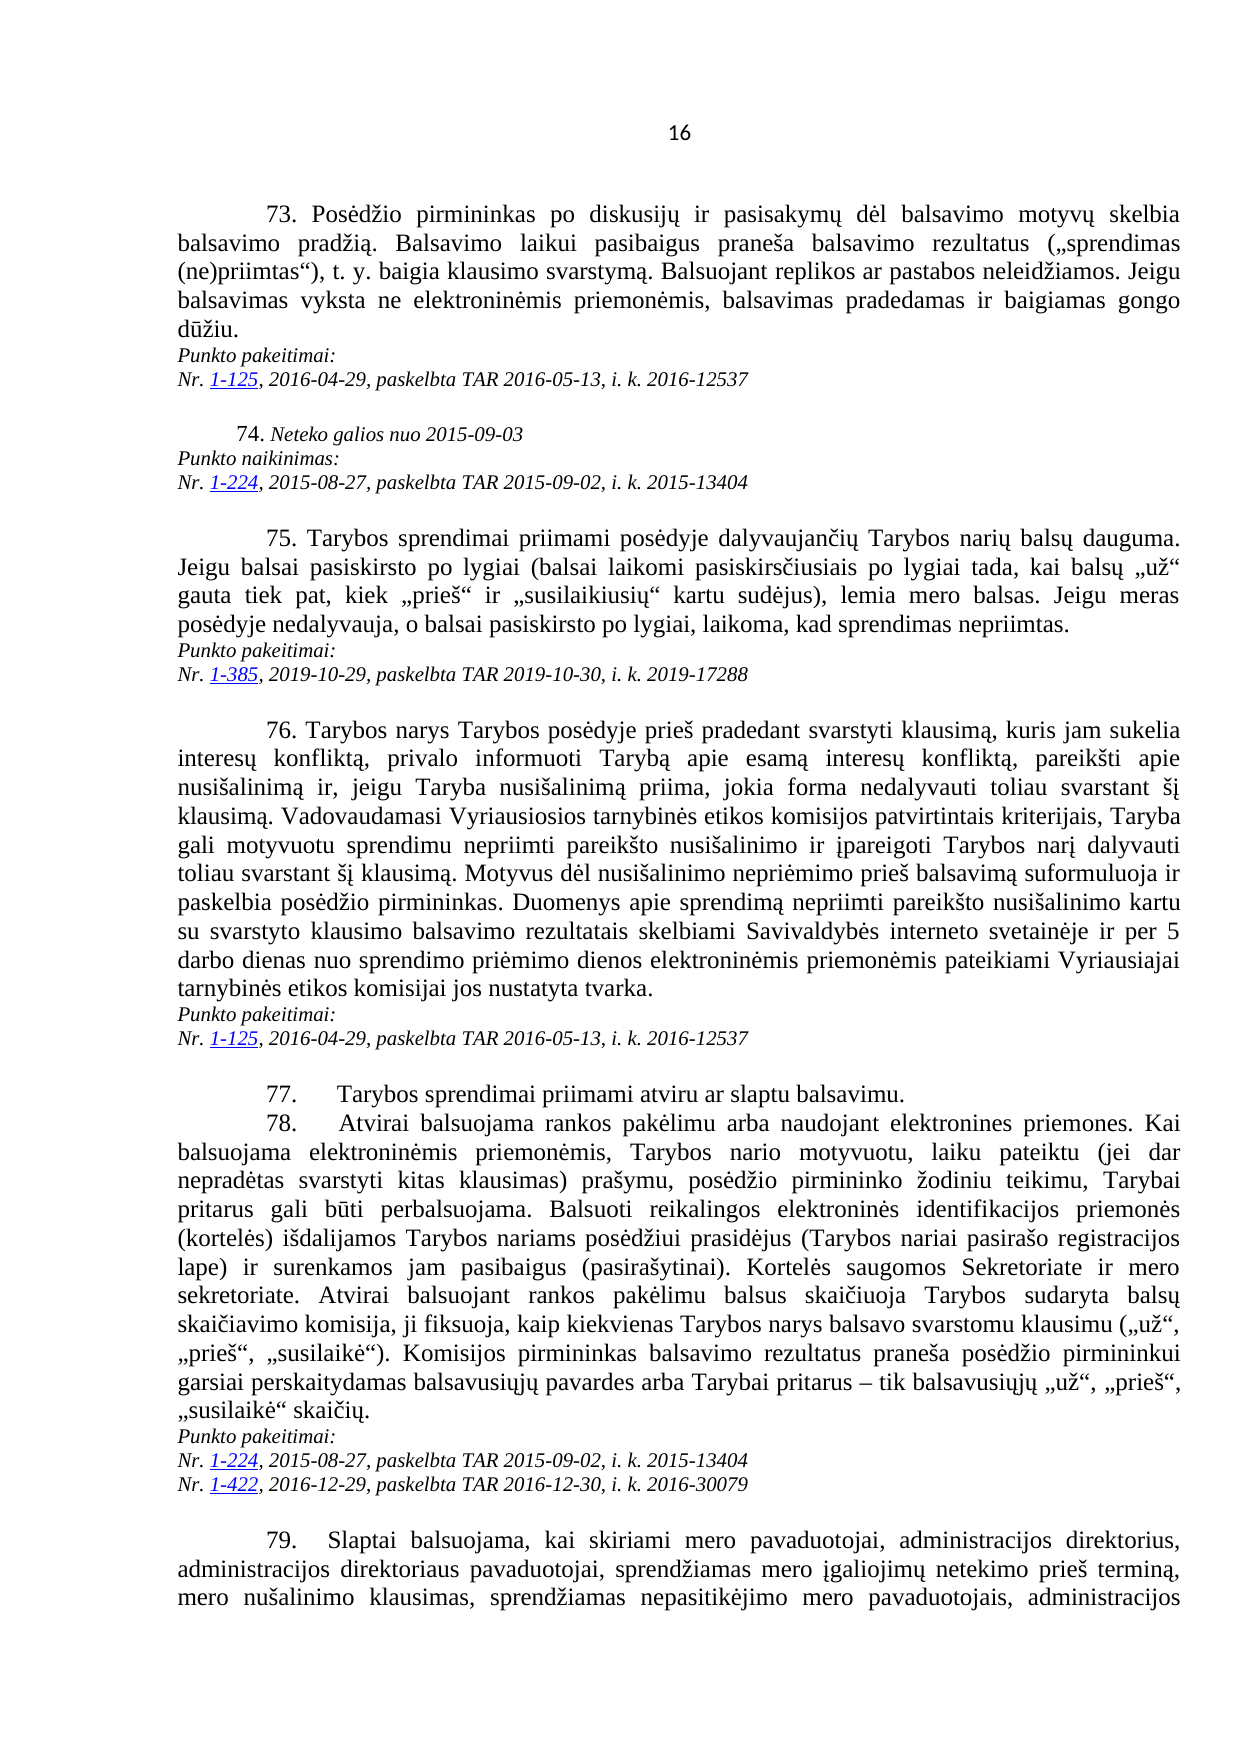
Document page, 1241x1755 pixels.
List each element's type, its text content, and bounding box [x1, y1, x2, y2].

text Punkto naikinimas: [177, 446, 1181, 470]
text Nr. 1-224, 2015-08-27, paskelbta TAR 2015-09-02, i. k. 2015-13404 [177, 1448, 1181, 1472]
text 79. Slaptai balsuojama, kai skiriami mero pavaduotojai, administracijos direktorius, administracijos direktoriaus pavaduotojai, sprendžiamas mero įgaliojimų netekimo prieš terminą, mero nušalinimo klausimas, sprendžiamas nepasitikėjimo mero pavaduotojais, administracijos [177, 1525, 1181, 1611]
text 76. Tarybos narys Tarybos posėdyje prieš pradedant svarstyti klausimą, kuris jam sukelia interesų konfliktą, privalo informuoti Tarybą apie esamą interesų konfliktą, pareikšti apie nusišalinimą ir, jeigu Taryba nusišalinimą priima, jokia forma nedalyvauti toliau svarstant šį klausimą. Vadovaudamasi Vyriausiosios tarnybinės etikos komisijos patvirtintais kriterijais, Taryba gali motyvuotu sprendimu nepriimti pareikšto nusišalinimo ir įpareigoti Tarybos narį dalyvauti toliau svarstant šį klausimą. Motyvus dėl nusišalinimo nepriėmimo prieš balsavimą suformuluoja ir paskelbia posėdžio pirmininkas. Duomenys apie sprendimą nepriimti pareikšto nusišalinimo kartu su svarstyto klausimo balsavimo rezultatais skelbiami Savivaldybės interneto svetainėje ir per 5 darbo dienas nuo sprendimo priėmimo dienos elektroninėmis priemonėmis pateikiami Vyriausiajai tarnybinės etikos komisijai jos nustatyta tvarka. [177, 715, 1181, 1002]
text Nr. 1-125, 2016-04-29, paskelbta TAR 2016-05-13, i. k. 2016-12537 [177, 1026, 1181, 1050]
text 77. Tarybos sprendimai priimami atviru ar slaptu balsavimu. [177, 1079, 1181, 1108]
text Nr. 1-125, 2016-04-29, paskelbta TAR 2016-05-13, i. k. 2016-12537 [177, 367, 1181, 391]
text Punkto pakeitimai: [177, 343, 1181, 367]
text Nr. 1-224, 2015-08-27, paskelbta TAR 2015-09-02, i. k. 2015-13404 [177, 470, 1181, 494]
text Punkto pakeitimai: [177, 638, 1181, 662]
text 78. Atvirai balsuojama rankos pakėlimu arba naudojant elektronines priemones. Kai balsuojama elektroninėmis priemonėmis, Tarybos nario motyvuotu, laiku pateiktu (jei dar nepradėtas svarstyti kitas klausimas) prašymu, posėdžio pirmininko žodiniu teikimu, Tarybai pritarus gali būti perbalsuojama. Balsuoti reikalingos elektroninės identifikacijos priemonės (kortelės) išdalijamos Tarybos nariams posėdžiui prasidėjus (Tarybos nariai pasirašo registracijos lape) ir surenkamos jam pasibaigus (pasirašytinai). Kortelės saugomos Sekretoriate ir mero sekretoriate. Atvirai balsuojant rankos pakėlimu balsus skaičiuoja Tarybos sudaryta balsų skaičiavimo komisija, ji fiksuoja, kaip kiekvienas Tarybos narys balsavo svarstomu klausimu („už“, „prieš“, „susilaikė“). Komisijos pirmininkas balsavimo rezultatus praneša posėdžio pirmininkui garsiai perskaitydamas balsavusiųjų pavardes arba Tarybai pritarus – tik balsavusiųjų „už“, „prieš“, „susilaikė“ skaičių. [177, 1108, 1181, 1424]
text Punkto pakeitimai: [177, 1424, 1181, 1448]
text Punkto pakeitimai: [177, 1002, 1181, 1026]
text 73. Posėdžio pirmininkas po diskusijų ir pasisakymų dėl balsavimo motyvų skelbia balsavimo pradžią. Balsavimo laikui pasibaigus praneša balsavimo rezultatus („sprendimas (ne)priimtas“), t. y. baigia klausimo svarstymą. Balsuojant replikos ar pastabos neleidžiamos. Jeigu balsavimas vyksta ne elektroninėmis priemonėmis, balsavimas pradedamas ir baigiamas gongo dūžiu. [177, 199, 1181, 343]
text Nr. 1-385, 2019-10-29, paskelbta TAR 2019-10-30, i. k. 2019-17288 [177, 662, 1181, 686]
text 75. Tarybos sprendimai priimami posėdyje dalyvaujančių Tarybos narių balsų dauguma. Jeigu balsai pasiskirsto po lygiai (balsai laikomi pasiskirsčiusiais po lygiai tada, kai balsų „už“ gauta tiek pat, kiek „prieš“ ir „susilaikiusių“ kartu sudėjus), lemia mero balsas. Jeigu meras posėdyje nedalyvauja, o balsai pasiskirsto po lygiai, laikoma, kad sprendimas nepriimtas. [177, 523, 1181, 638]
text Nr. 1-422, 2016-12-29, paskelbta TAR 2016-12-30, i. k. 2016-30079 [177, 1472, 1181, 1496]
text 74. Neteko galios nuo 2015-09-03 [177, 419, 1181, 446]
